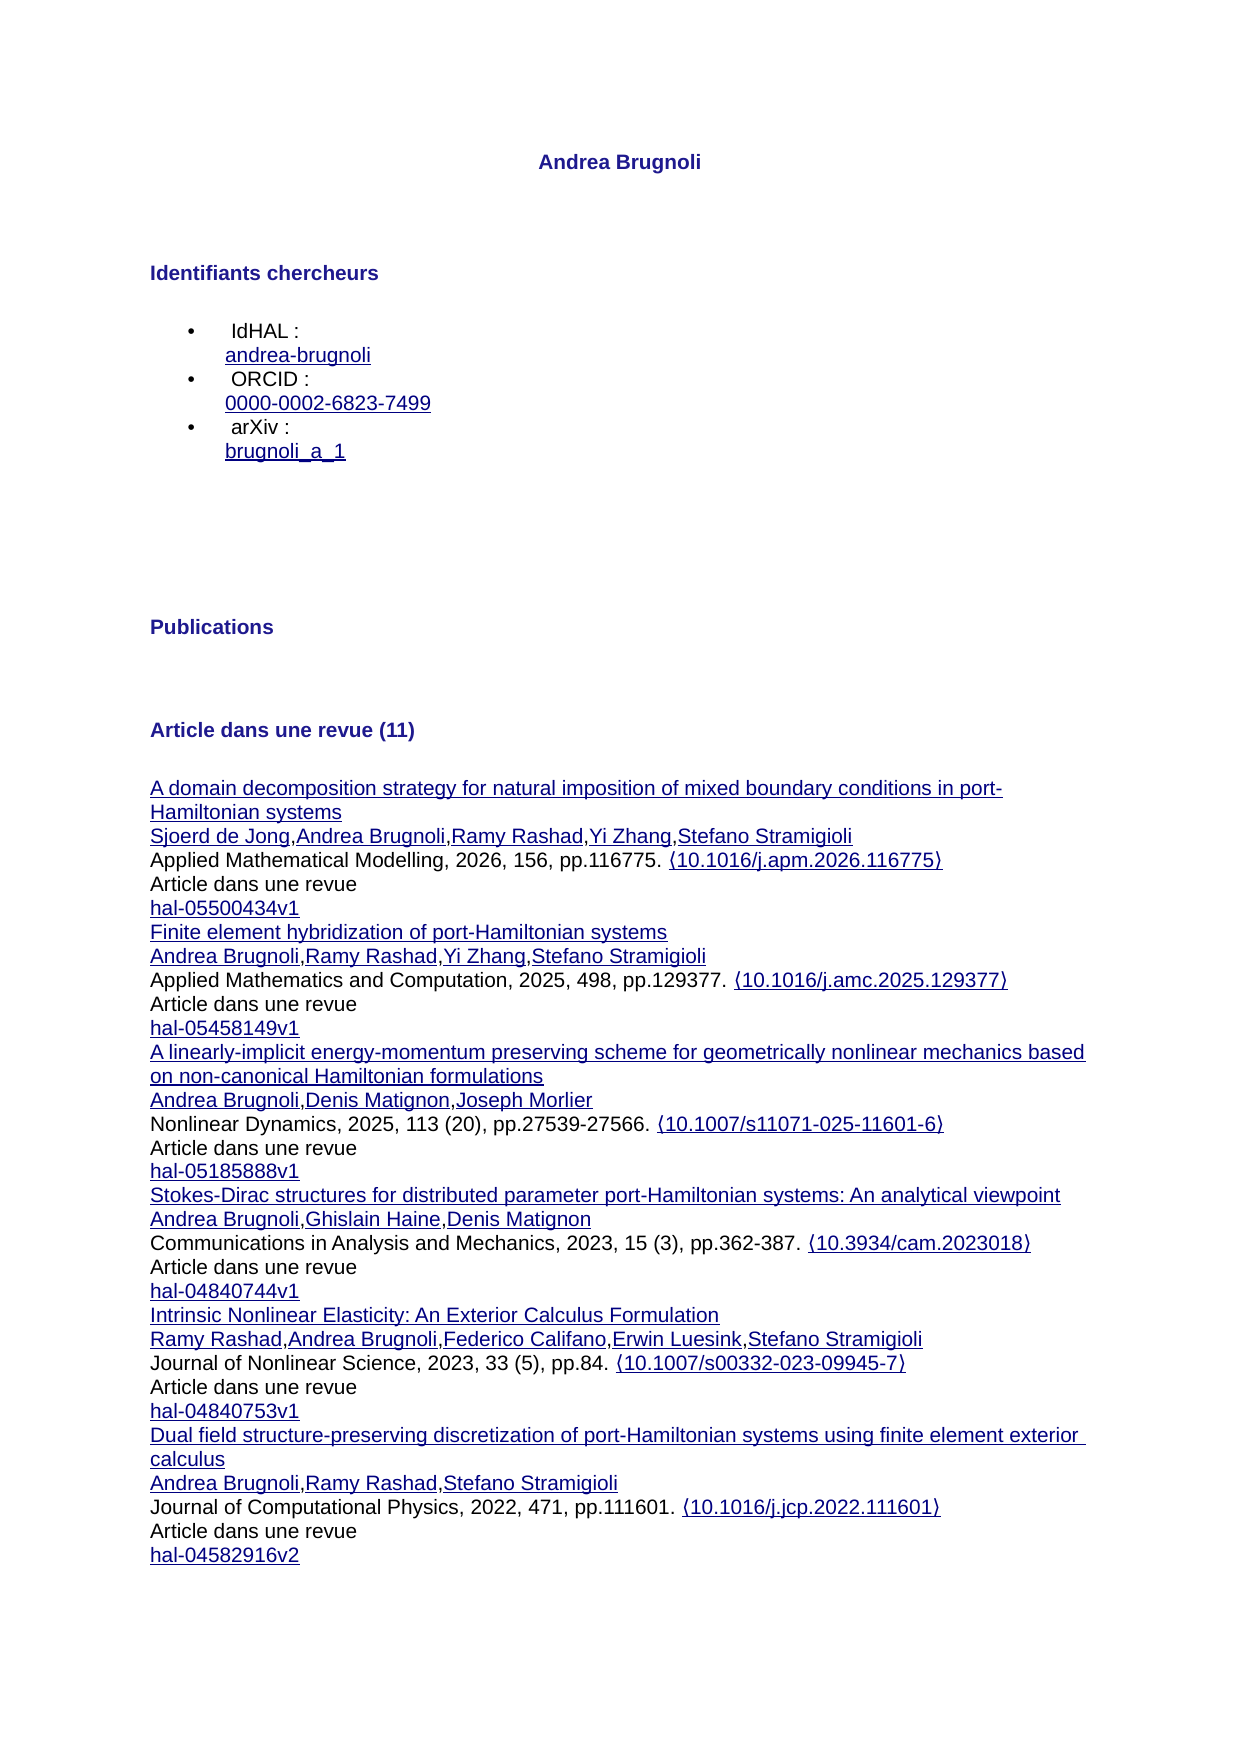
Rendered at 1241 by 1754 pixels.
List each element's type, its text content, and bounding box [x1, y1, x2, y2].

subtitle Andrea Brugnoli [150, 150, 1090, 174]
table_cell A linearly-implicit energy-momentum preserving scheme for geometrically nonlinear mechanics based on non-canonical Hamiltonian formulations Andrea Brugnoli,Denis Matignon,Joseph Morlier Nonlinear Dynamics, 2025, 113 (20), pp.27539-27566. ⟨10.1007/s11071-025-11601-6⟩ Article dans une revue hal-05185888v1 [150, 1040, 1090, 1183]
subtitle Identifiants chercheurs [150, 260, 1090, 284]
list brugnoli_a_1 [187, 438, 1090, 462]
subtitle Article dans une revue (11) [150, 718, 1090, 742]
table_header A domain decomposition strategy for natural imposition of mixed boundary conditions in port-Hamiltonian systems Sjoerd de Jong,Andrea Brugnoli,Ramy Rashad,Yi Zhang,Stefano Stramigioli Applied Mathematical Modelling, 2026, 156, pp.116775. ⟨10.1016/j.apm.2026.116775⟩ Article dans une revue hal-05500434v1 [150, 776, 1090, 920]
table_cell Finite element hybridization of port-Hamiltonian systems Andrea Brugnoli,Ramy Rashad,Yi Zhang,Stefano Stramigioli Applied Mathematics and Computation, 2025, 498, pp.129377. ⟨10.1016/j.amc.2025.129377⟩ Article dans une revue hal-05458149v1 [150, 920, 1090, 1039]
list IdHAL : [187, 319, 1090, 343]
table_cell Intrinsic Nonlinear Elasticity: An Exterior Calculus Formulation Ramy Rashad,Andrea Brugnoli,Federico Califano,Erwin Luesink,Stefano Stramigioli Journal of Nonlinear Science, 2023, 33 (5), pp.84. ⟨10.1007/s00332-023-09945-7⟩ Article dans une revue hal-04840753v1 [150, 1303, 1090, 1423]
table_cell Dual field structure-preserving discretization of port-Hamiltonian systems using finite element exterior calculus Andrea Brugnoli,Ramy Rashad,Stefano Stramigioli Journal of Computational Physics, 2022, 471, pp.111601. ⟨10.1016/j.jcp.2022.111601⟩ Article dans une revue hal-04582916v2 [150, 1423, 1090, 1567]
list ORCID : [187, 367, 1090, 391]
list 0000-0002-6823-7499 [187, 391, 1090, 414]
list andrea-brugnoli [187, 343, 1090, 367]
table_cell Stokes-Dirac structures for distributed parameter port-Hamiltonian systems: An analytical viewpoint Andrea Brugnoli,Ghislain Haine,Denis Matignon Communications in Analysis and Mechanics, 2023, 15 (3), pp.362-387. ⟨10.3934/cam.2023018⟩ Article dans une revue hal-04840744v1 [150, 1183, 1090, 1303]
subtitle Publications [150, 614, 1090, 638]
list arXiv : [187, 414, 1090, 438]
